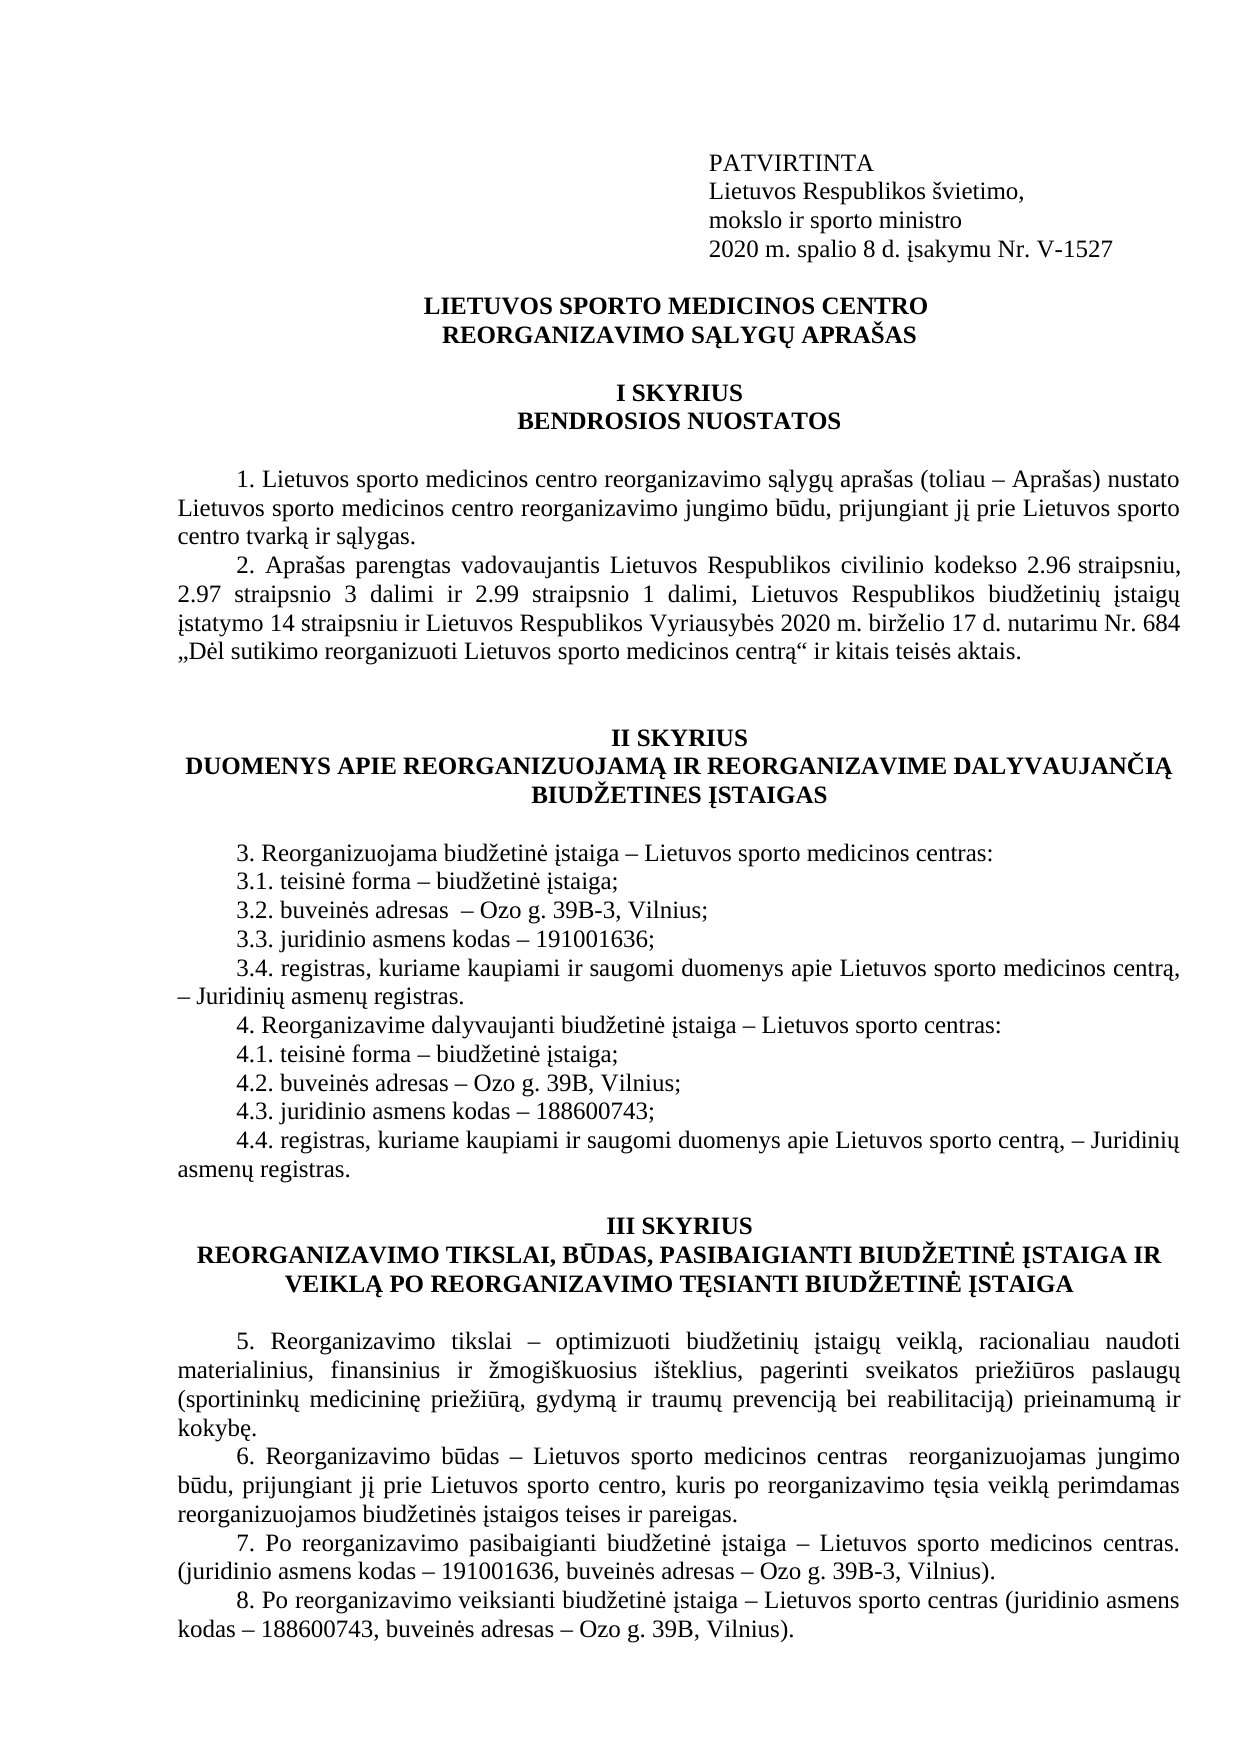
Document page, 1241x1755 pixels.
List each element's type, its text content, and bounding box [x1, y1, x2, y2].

text III SKYRIUS [177, 1211, 1181, 1240]
text 4.3. juridinio asmens kodas – 188600743; [177, 1096, 1181, 1125]
text 2. Aprašas parengtas vadovaujantis Lietuvos Respublikos civilinio kodekso 2.96 straipsniu, 2.97 straipsnio 3 dalimi ir 2.99 straipsnio 1 dalimi, Lietuvos Respublikos biudžetinių įstaigų įstatymo 14 straipsniu ir Lietuvos Respublikos Vyriausybės 2020 m. birželio 17 d. nutarimu Nr. 684 „Dėl sutikimo reorganizuoti Lietuvos sporto medicinos centrą“ ir kitais teisės aktais. [177, 550, 1181, 665]
text mokslo ir sporto ministro [709, 205, 1158, 234]
text 1. Lietuvos sporto medicinos centro reorganizavimo sąlygų aprašas (toliau – Aprašas) nustato Lietuvos sporto medicinos centro reorganizavimo jungimo būdu, prijungiant jį prie Lietuvos sporto centro tvarką ir sąlygas. [177, 464, 1181, 550]
text II SKYRIUS [177, 723, 1181, 751]
text BENDROSIOS NUOSTATOS [177, 406, 1181, 435]
text 2020 m. spalio 8 d. įsakymu Nr. V-1527 [709, 234, 1158, 263]
text 4.4. registras, kuriame kaupiami ir saugomi duomenys apie Lietuvos sporto centrą, – Juridinių asmenų registras. [177, 1125, 1181, 1183]
text REORGANIZAVIMO TIKSLAI, BŪDAS, PASIBAIGIANTI BIUDŽETINĖ ĮSTAIGA IR VEIKLĄ PO REORGANIZAVIMO TĘSIANTI BIUDŽETINĖ ĮSTAIGA [177, 1240, 1181, 1298]
text 3.4. registras, kuriame kaupiami ir saugomi duomenys apie Lietuvos sporto medicinos centrą, – Juridinių asmenų registras. [177, 953, 1181, 1010]
text Lietuvos Respublikos švietimo, [709, 176, 1158, 205]
text 6. Reorganizavimo būdas – Lietuvos sporto medicinos centras reorganizuojamas jungimo būdu, prijungiant jį prie Lietuvos sporto centro, kuris po reorganizavimo tęsia veiklą perimdamas reorganizuojamos biudžetinės įstaigos teises ir pareigas. [177, 1441, 1181, 1528]
text 3.1. teisinė forma – biudžetinė įstaiga; [177, 866, 1181, 895]
text 3.3. juridinio asmens kodas – 191001636; [177, 924, 1181, 953]
text 4. Reorganizavime dalyvaujanti biudžetinė įstaiga – Lietuvos sporto centras: [177, 1010, 1181, 1039]
text 5. Reorganizavimo tikslai – optimizuoti biudžetinių įstaigų veiklą, racionaliau naudoti materialinius, finansinius ir žmogiškuosius išteklius, pagerinti sveikatos priežiūros paslaugų (sportininkų medicininę priežiūrą, gydymą ir traumų prevenciją bei reabilitaciją) prieinamumą ir kokybę. [177, 1326, 1181, 1441]
text 7. Po reorganizavimo pasibaigianti biudžetinė įstaiga – Lietuvos sporto medicinos centras. (juridinio asmens kodas – 191001636, buveinės adresas – Ozo g. 39B-3, Vilnius). [177, 1528, 1181, 1585]
text REORGANIZAVIMO SĄLYGŲ APRAŠAS [177, 320, 1181, 349]
text PATVIRTINTA [709, 148, 1181, 176]
text I SKYRIUS [177, 378, 1181, 406]
text 3.2. buveinės adresas – Ozo g. 39B-3, Vilnius; [177, 895, 1181, 924]
text 4.2. buveinės adresas – Ozo g. 39B, Vilnius; [177, 1068, 1181, 1096]
text 8. Po reorganizavimo veiksianti biudžetinė įstaiga – Lietuvos sporto centras (juridinio asmens kodas – 188600743, buveinės adresas – Ozo g. 39B, Vilnius). [177, 1585, 1181, 1643]
text LIETUVOS SPORTO MEDICINOS CENTRO [177, 291, 1181, 320]
text 3. Reorganizuojama biudžetinė įstaiga – Lietuvos sporto medicinos centras: [177, 838, 1181, 866]
text 4.1. teisinė forma – biudžetinė įstaiga; [177, 1039, 1181, 1068]
text DUOMENYS APIE REORGANIZUOJAMĄ IR REORGANIZAVIME DALYVAUJANČIĄ BIUDŽETINES ĮSTAIGAS [177, 751, 1181, 809]
